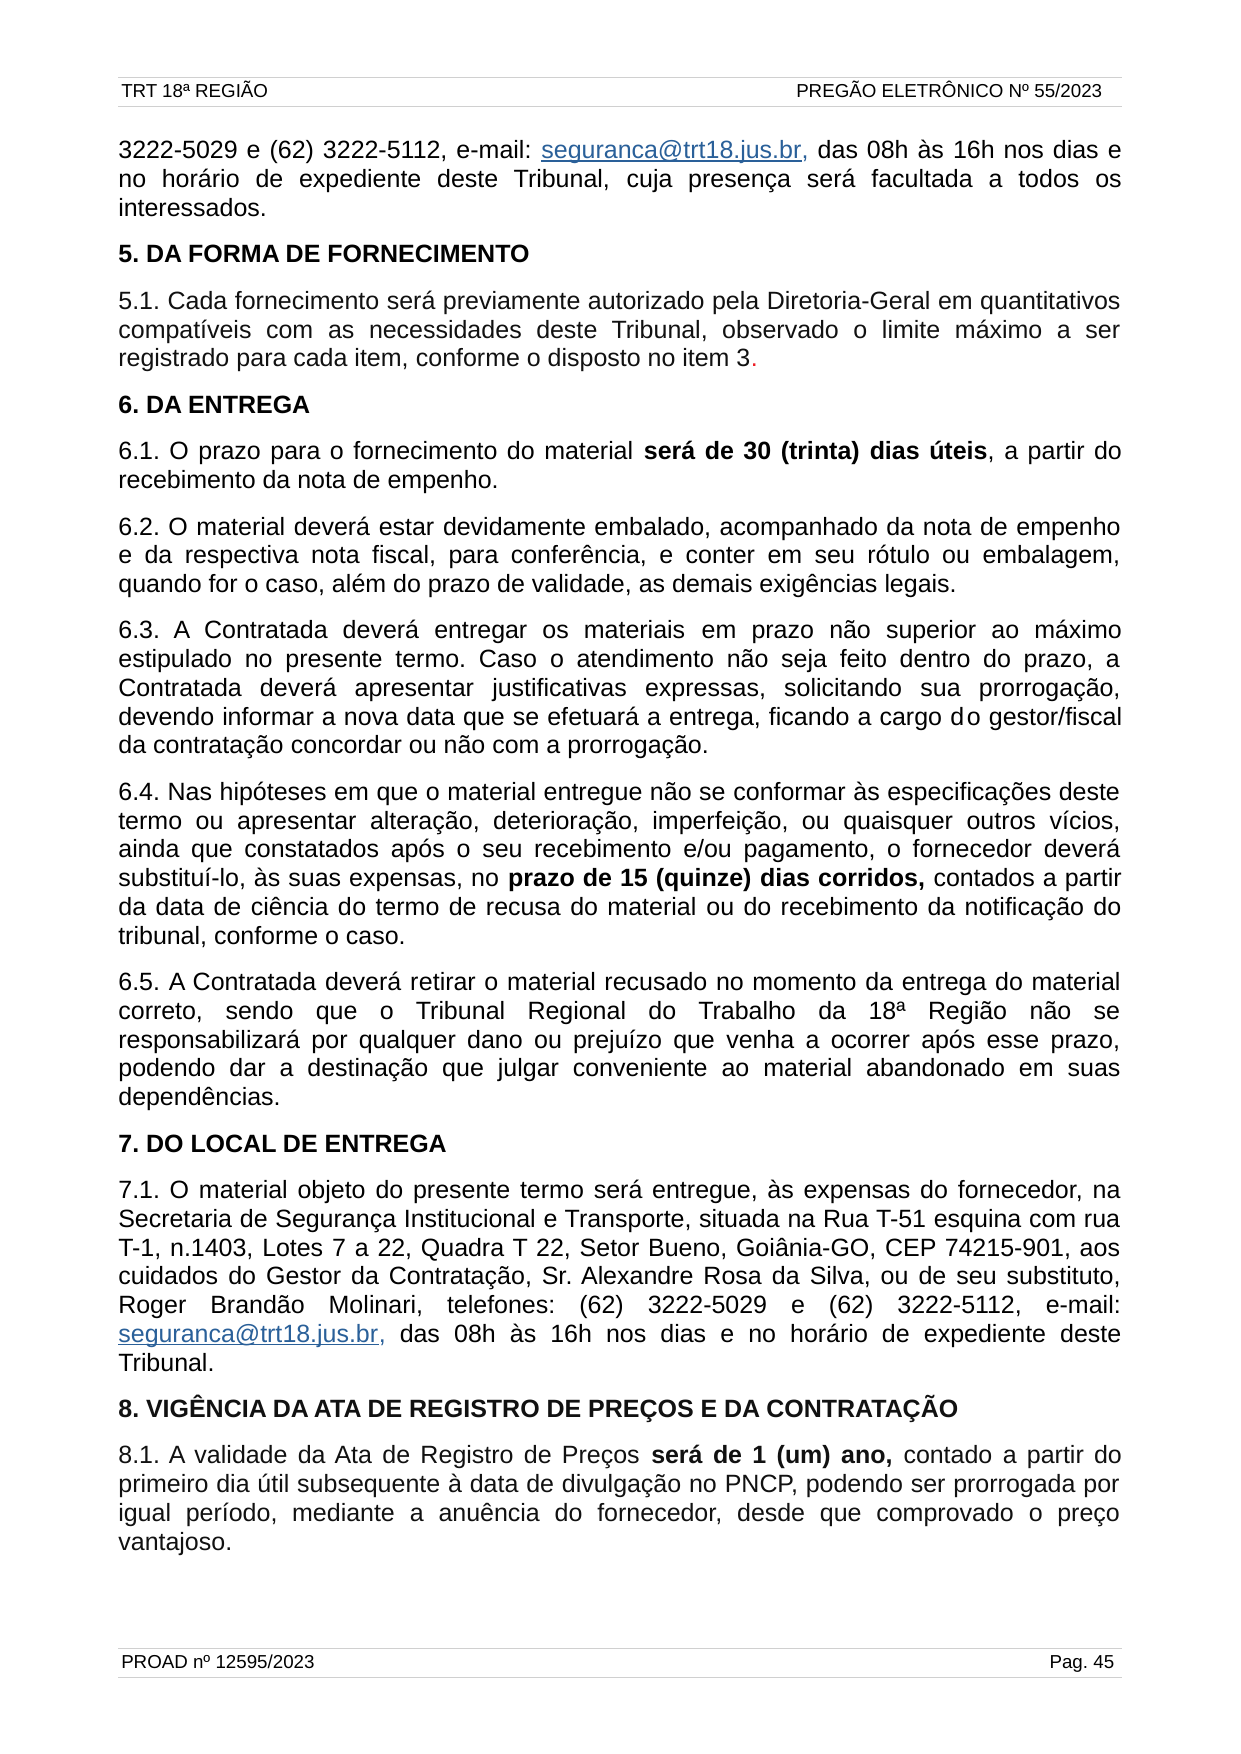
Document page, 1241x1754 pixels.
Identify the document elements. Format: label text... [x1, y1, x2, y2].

text 8. VIGÊNCIA DA ATA DE REGISTRO DE PREÇOS E DA CONTRATAÇÃO [118, 1394, 1122, 1423]
text 6.5. A Contratada deverá retirar o material recusado no momento da entrega do material correto, sendo que o Tribunal Regional do Trabalho da 18ª Região não se responsabilizará por qualquer dano ou prejuízo que venha a ocorrer após esse prazo, podendo dar a destinação que julgar conveniente ao material abandonado em suas dependências. [118, 967, 1122, 1111]
text 8.1. A validade da Ata de Registro de Preços será de 1 (um) ano, contado a partir do primeiro dia útil subsequente à data de divulgação no PNCP, podendo ser prorrogada por igual período, mediante a anuência do fornecedor, desde que comprovado o preço vantajoso. [118, 1441, 1122, 1556]
text 3222-5029 e (62) 3222-5112, e-mail: seguranca@trt18.jus.br, das 08h às 16h nos dias e no horário de expediente deste Tribunal, cuja presença será facultada a todos os interessados. [118, 136, 1122, 222]
text 6.2. O material deverá estar devidamente embalado, acompanhado da nota de empenho e da respectiva nota fiscal, para conferência, e conter em seu rótulo ou embalagem, quando for o caso, além do prazo de validade, as demais exigências legais. [118, 512, 1122, 598]
text 5. DA FORMA DE FORNECIMENTO [118, 239, 1122, 268]
text 6.1. O prazo para o fornecimento do material será de 30 (trinta) dias úteis, a partir do recebimento da nota de empenho. [118, 436, 1122, 494]
text 7. DO LOCAL DE ENTREGA [118, 1129, 1122, 1157]
text 6. DA ENTREGA [118, 390, 1122, 419]
text 6.3. A Contratada deverá entregar os materiais em prazo não superior ao máximo estipulado no presente termo. Caso o atendimento não seja feito dentro do prazo, a Contratada deverá apresentar justificativas expressas, solicitando sua prorrogação, devendo informar a nova data que se efetuará a entrega, ficando a cargo do gestor/fiscal da contratação concordar ou não com a prorrogação. [118, 616, 1122, 759]
text 6.4. Nas hipóteses em que o material entregue não se conformar às especificações deste termo ou apresentar alteração, deterioração, imperfeição, ou quaisquer outros vícios, ainda que constatados após o seu recebimento e/ou pagamento, o fornecedor deverá substituí-lo, às suas expensas, no prazo de 15 (quinze) dias corridos, contados a partir da data de ciência do termo de recusa do material ou do recebimento da notificação do tribunal, conforme o caso. [118, 777, 1122, 949]
text 7.1. O material objeto do presente termo será entregue, às expensas do fornecedor, na Secretaria de Segurança Institucional e Transporte, situada na Rua T-51 esquina com rua T-1, n.1403, Lotes 7 a 22, Quadra T 22, Setor Bueno, Goiânia-GO, CEP 74215-901, aos cuidados do Gestor da Contratação, Sr. Alexandre Rosa da Silva, ou de seu substituto, Roger Brandão Molinari, telefones: (62) 3222-5029 e (62) 3222-5112, e-mail: seguranca@trt18.jus.br, das 08h às 16h nos dias e no horário de expediente deste Tribunal. [118, 1175, 1122, 1376]
text 5.1. Cada fornecimento será previamente autorizado pela Diretoria-Geral em quantitativos compatíveis com as necessidades deste Tribunal, observado o limite máximo a ser registrado para cada item, conforme o disposto no item 3. [118, 286, 1122, 372]
